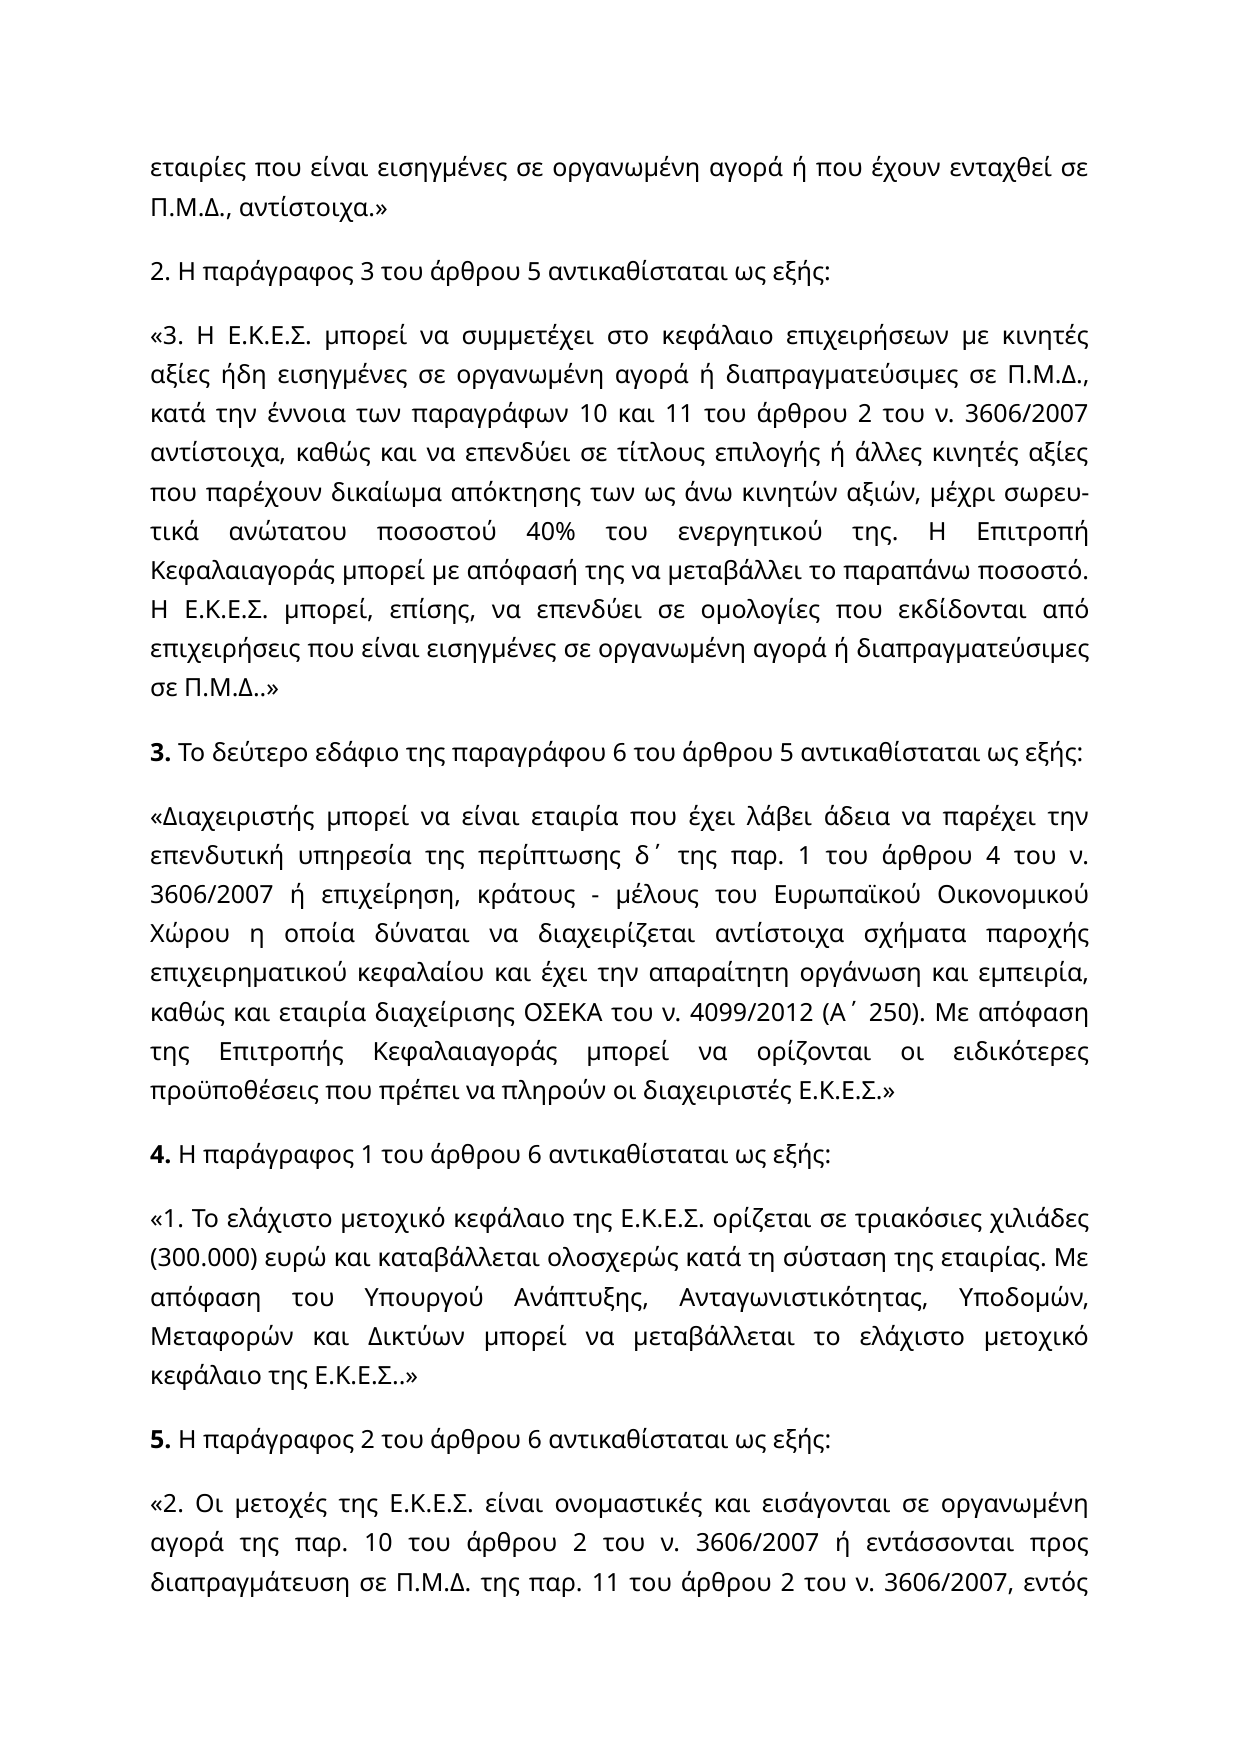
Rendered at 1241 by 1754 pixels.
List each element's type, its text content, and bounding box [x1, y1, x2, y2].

text 4. Η παράγραφος 1 του άρθρου 6 αντικαθίσταται ως εξής: [150, 1137, 1090, 1171]
text 3. Το δεύτερο εδάφιο της παραγράφου 6 του άρθρου 5 αντικαθίσταται ως εξής: [150, 734, 1090, 768]
text «3. Η Ε.Κ.Ε.Σ. μπορεί να συμμετέχει στο κεφάλαιο επιχειρήσεων με κινητές αξίες ήδη εισηγμένες σε οργανωμένη αγορά ή διαπραγματεύσιμες σε Π.Μ.Δ., κατά την έννοια των παραγράφων 10 και 11 του άρθρου 2 του ν. 3606/2007 αντίστοιχα, καθώς και να επενδύει σε τίτλους επιλογής ή άλλες κινητές αξίες που παρέχουν δικαίωμα απόκτησης των ως άνω κινητών αξιών, μέχρι σωρευ- τικά ανώτατου ποσοστού 40% του ενεργητικού της. Η Επιτροπή Κεφαλαιαγοράς μπορεί με απόφασή της να μεταβάλλει το παραπάνω ποσοστό. Η Ε.Κ.Ε.Σ. μπορεί, επίσης, να επενδύει σε ομολογίες που εκδίδονται από επιχειρήσεις που είναι εισηγμένες σε οργανωμένη αγορά ή διαπραγματεύσιμες σε Π.Μ.Δ..» [150, 317, 1090, 704]
text «1. Το ελάχιστο μετοχικό κεφάλαιο της Ε.Κ.Ε.Σ. ορίζεται σε τριακόσιες χιλιάδες (300.000) ευρώ και καταβάλλεται ολοσχερώς κατά τη σύσταση της εταιρίας. Με απόφαση του Υπουργού Ανάπτυξης, Ανταγωνιστικότητας, Υποδομών, Μεταφορών και Δικτύων μπορεί να μεταβάλλεται το ελάχιστο μετοχικό κεφάλαιο της Ε.Κ.Ε.Σ..» [150, 1201, 1090, 1392]
text 2. Η παράγραφος 3 του άρθρου 5 αντικαθίσταται ως εξής: [150, 253, 1090, 287]
text εταιρίες που είναι εισηγμένες σε οργανωμένη αγορά ή που έχουν ενταχθεί σε Π.Μ.Δ., αντίστοιχα.» [150, 150, 1090, 223]
text 5. Η παράγραφος 2 του άρθρου 6 αντικαθίσταται ως εξής: [150, 1422, 1090, 1456]
text «2. Οι μετοχές της Ε.Κ.Ε.Σ. είναι ονομαστικές και εισάγονται σε οργανωμένη αγορά της παρ. 10 του άρθρου 2 του ν. 3606/2007 ή εντάσσονται προς διαπραγμάτευση σε Π.Μ.Δ. της παρ. 11 του άρθρου 2 του ν. 3606/2007, εντός [150, 1486, 1090, 1598]
text «Διαχειριστής μπορεί να είναι εταιρία που έχει λάβει άδεια να παρέχει την επενδυτική υπηρεσία της περίπτωσης δ΄ της παρ. 1 του άρθρου 4 του ν. 3606/2007 ή επιχείρηση, κράτους - μέλους του Ευρωπαϊκού Οικονομικού Χώρου η οποία δύναται να διαχειρίζεται αντίστοιχα σχήματα παροχής επιχειρηματικού κεφαλαίου και έχει την απαραίτητη οργάνωση και εμπειρία, καθώς και εταιρία διαχείρισης ΟΣΕΚΑ του ν. 4099/2012 (Α΄ 250). Με απόφαση της Επιτροπής Κεφαλαιαγοράς μπορεί να ορίζονται οι ειδικότερες προϋποθέσεις που πρέπει να πληρούν οι διαχειριστές Ε.Κ.Ε.Σ.» [150, 798, 1090, 1107]
